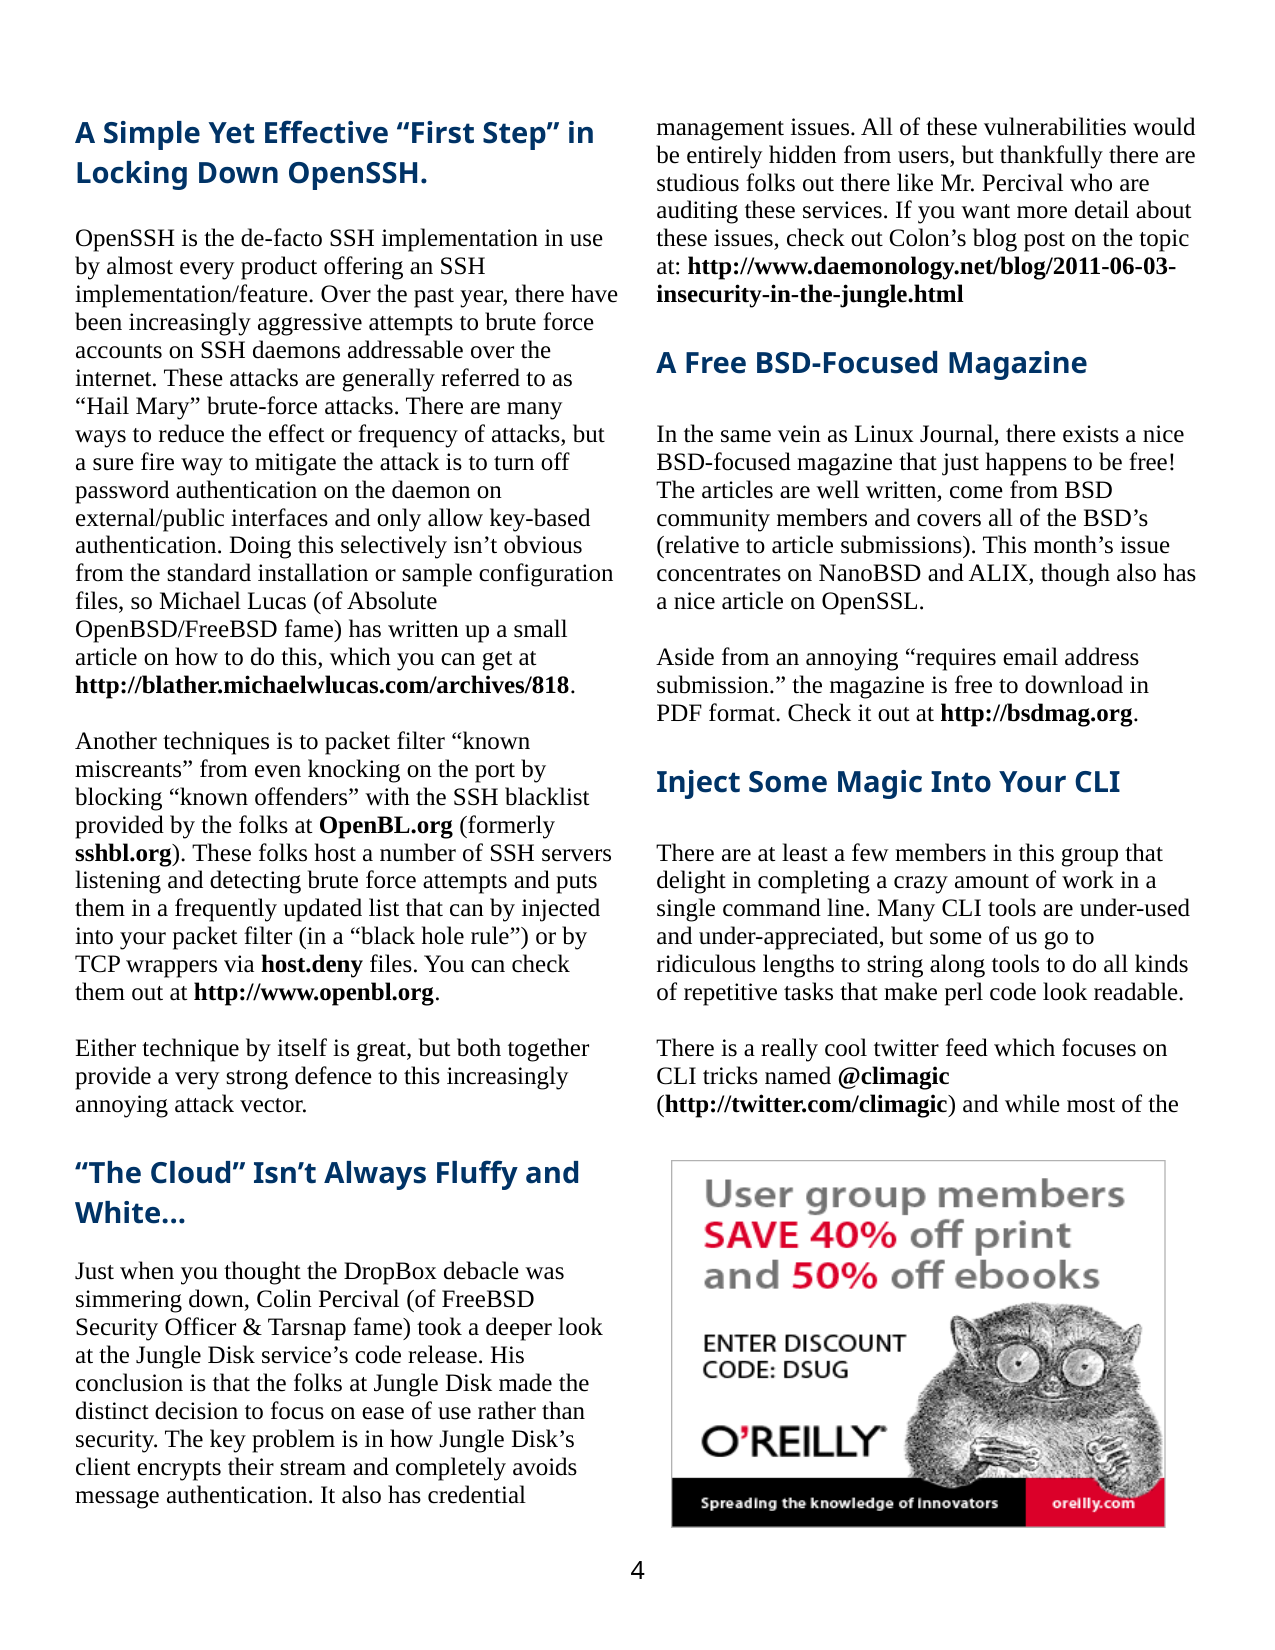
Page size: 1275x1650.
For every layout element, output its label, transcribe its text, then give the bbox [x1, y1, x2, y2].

text There are at least a few members in this group that delight in completing a crazy amount of work in a single command line. Many CLI tools are under-used and under-appreciated, but some of us go to ridiculous lengths to string along tools to do all kinds of repetitive tasks that make perl code look readable. [656, 816, 1200, 1006]
subtitle “The Cloud” Isn’t Always Fluffy and White... [75, 1152, 619, 1232]
text Either technique by itself is great, but both together provide a very strong defence to this increasingly annoying attack vector. [75, 1026, 619, 1118]
text management issues. All of these vulnerabilities would be entirely hidden from users, but thankfully there are studious folks out there like Mr. Percival who are auditing these services. If you want more detail about these issues, check out Colon’s blog post on the topic at: http://www.daemonology.net/blog/2011-06-03-insecurity-in-the-jungle.html [656, 113, 1200, 308]
text There is a really cool twitter feed which focuses on CLI tricks named @climagic (http://twitter.com/climagic) and while most of the [656, 1026, 1200, 1118]
subtitle A Simple Yet Effective “First Step” in Locking Down OpenSSH. [75, 113, 619, 192]
text OpenSSH is the de-facto SSH implementation in use by almost every product offering an SSH implementation/feature. Over the past year, there have been increasingly aggressive attempts to brute force accounts on SSH daemons addressable over the internet. These attacks are generally referred to as “Hail Mary” brute-force attacks. There are many ways to reduce the effect or frequency of attacks, but a sure fire way to mitigate the attack is to turn off password authentication on the daemon on external/public interfaces and only allow key-based authentication. Doing this selectively isn’t obvious from the standard installation or sample configuration files, so Michael Lucas (of Absolute OpenBSD/FreeBSD fame) has written up a small article on how to do this, which you can get at http://blather.michaelwlucas.com/archives/818. [75, 207, 619, 699]
picture [671, 1160, 1166, 1528]
text In the same vein as Linux Journal, there exists a nice BSD-focused magazine that just happens to be free! The articles are well written, come from BSD community members and covers all of the BSD’s (relative to article submissions). This month’s issue concentrates on NanoBSD and ALIX, though also has a nice article on OpenSSL. [656, 397, 1200, 615]
subtitle A Free BSD-Focused Magazine [656, 343, 1200, 382]
text Another techniques is to packet filter “known miscreants” from even knocking on the port by blocking “known offenders” with the SSH blacklist provided by the folks at OpenBL.org (formerly sshbl.org). These folks host a number of SSH servers listening and detecting brute force attempts and puts them in a frequently updated list that can by injected into your packet filter (in a “black hole rule”) or by TCP wrappers via host.deny files. You can check them out at http://www.openbl.org. [75, 718, 619, 1006]
text Aside from an annoying “requires email address submission.” the magazine is free to download in PDF format. Check it out at http://bsdmag.org. [656, 635, 1200, 727]
subtitle Inject Some Magic Into Your CLI [656, 761, 1200, 801]
text Just when you thought the DropBox debacle was simmering down, Colin Percival (of FreeBSD Security Officer & Tarsnap fame) took a deeper look at the Jungle Disk service’s code release. His conclusion is that the folks at Jungle Disk made the distinct decision to focus on ease of use rather than security. The key problem is in how Jungle Disk’s client encrypts their stream and completely avoids message authentication. It also has credential [75, 1247, 619, 1508]
